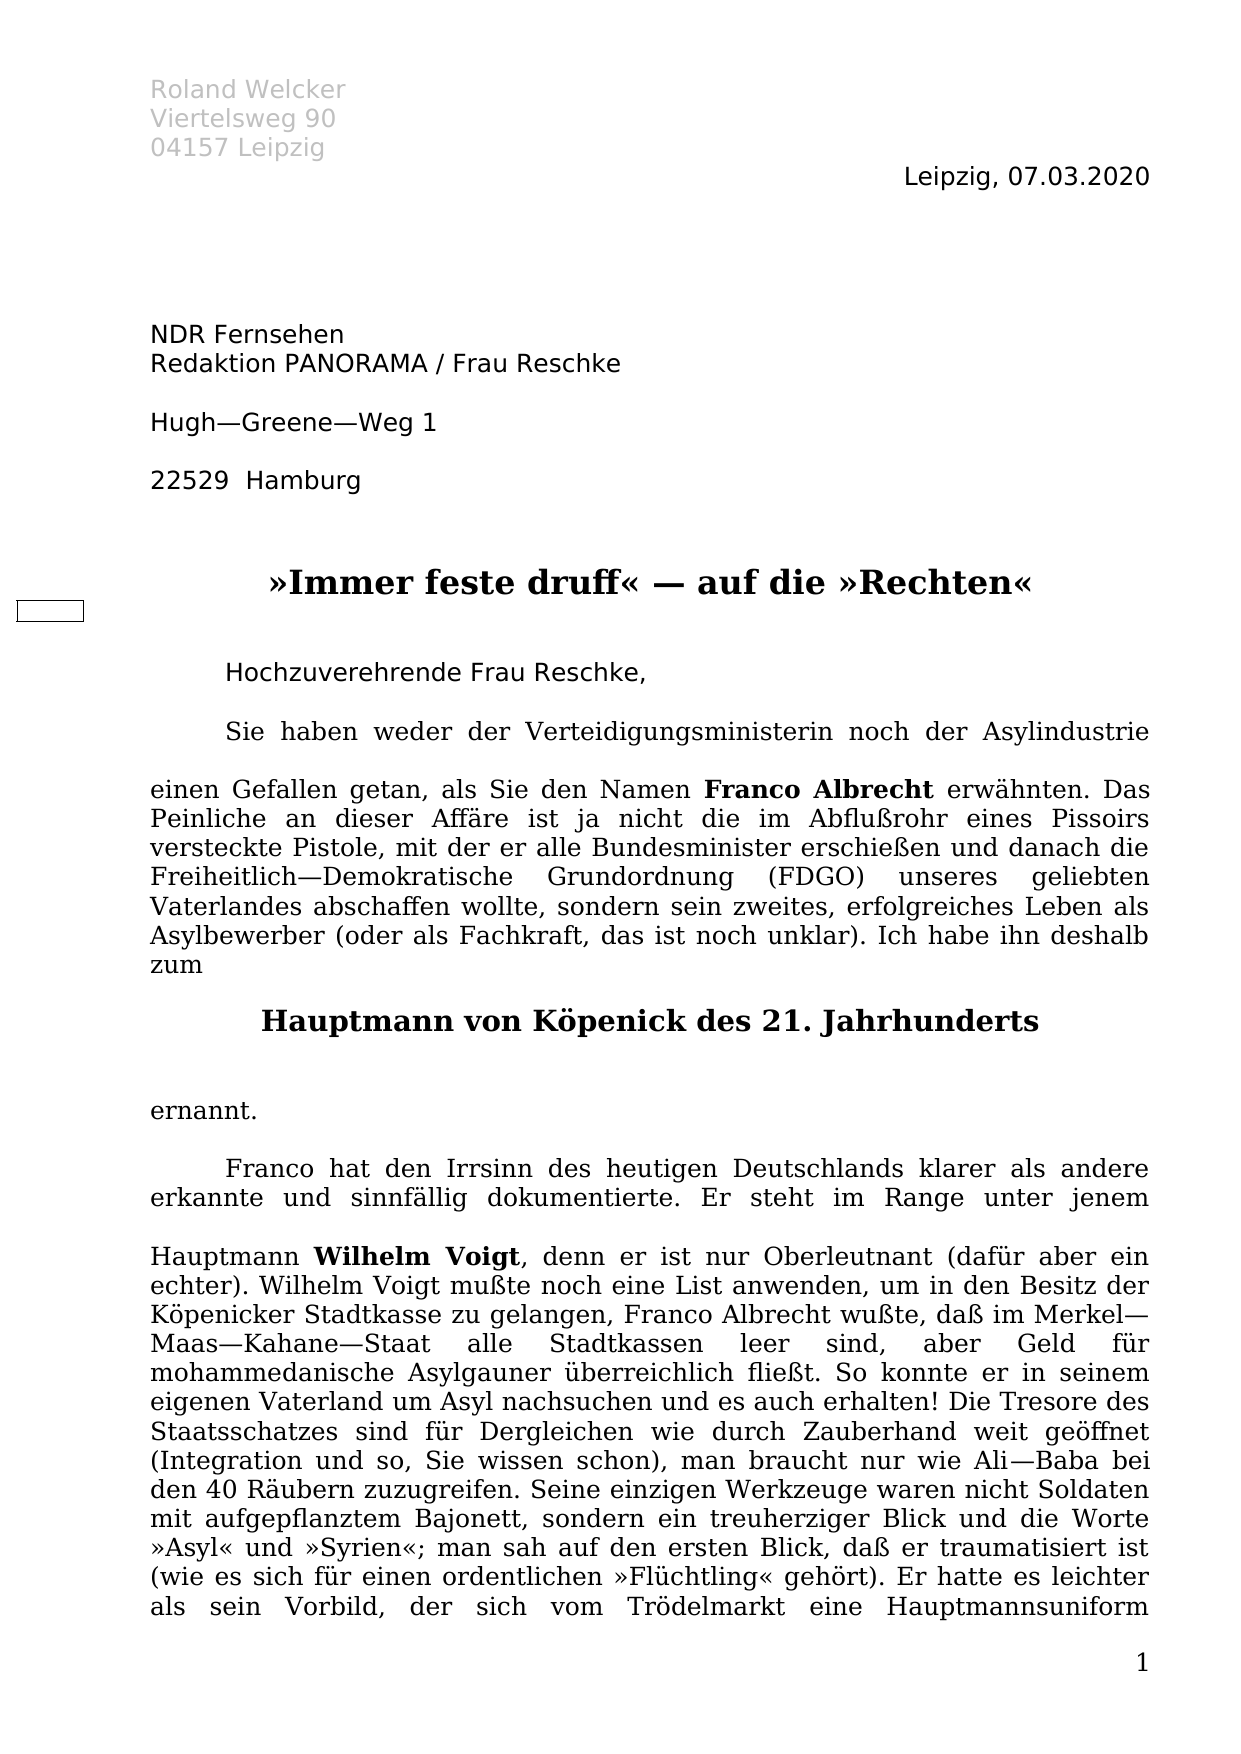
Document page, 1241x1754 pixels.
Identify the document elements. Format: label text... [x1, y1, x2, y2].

text Viertelsweg 90 [150, 104, 1151, 133]
text Hochzuverehrende Frau Reschke, [150, 658, 1151, 687]
text NDR Fernsehen [150, 320, 658, 349]
text 22529 Hamburg [150, 466, 658, 495]
text Franco hat den Irrsinn des heutigen Deutschlands klarer als andere erkannte und sinnfällig dokumentierte. Er steht im Range unter jenem Hauptmann Wilhelm Voigt, denn er ist nur Oberleutnant (dafür aber ein echter). Wilhelm Voigt mußte noch eine List anwenden, um in den Besitz der Köpenicker Stadtkasse zu gelangen, Franco Albrecht wußte, daß im Merkel—Maas—Kahane—Staat alle Stadtkassen leer sind, aber Geld für mohammedanische Asylgauner überreichlich fließt. So konnte er in seinem eigenen Vaterland um Asyl nachsuchen und es auch erhalten! Die Tresore des Staatsschatzes sind für Dergleichen wie durch Zauberhand weit geöffnet (Integration und so, Sie wissen schon), man braucht nur wie Ali—Baba bei den 40 Räubern zuzugreifen. Seine einzigen Werkzeuge waren nicht Soldaten mit aufgepflanztem Bajonett, sondern ein treuherziger Blick und die Worte »Asyl« und »Syrien«; man sah auf den ersten Blick, daß er traumatisiert ist (wie es sich für einen ordentlichen »Flüchtling« gehört). Er hatte es leichter als sein Vorbild, der sich vom Trödelmarkt eine Hauptmannsuniform [150, 1154, 1151, 1621]
text »Immer feste druff« — auf die »Rechten« [150, 539, 1151, 602]
text Roland Welcker [150, 75, 1151, 104]
text Redaktion PANORAMA / Frau Reschke [150, 349, 658, 378]
text Sie haben weder der Verteidigungsministerin noch der Asylindustrie einen Gefallen getan, als Sie den Namen Franco Albrecht erwähnten. Das Peinliche an dieser Affäre ist ja nicht die im Abflußrohr eines Pissoirs versteckte Pistole, mit der er alle Bundesminister erschießen und danach die Freiheitlich—Demokratische Grundordnung (FDGO) unseres geliebten Vaterlandes abschaffen wollte, sondern sein zweites, erfolgreiches Leben als Asylbewerber (oder als Fachkraft, das ist noch unklar). Ich habe ihn deshalb zum [150, 717, 1151, 979]
text Hugh—Greene—Weg 1 [150, 408, 658, 437]
text 04157 Leipzig [150, 133, 1151, 162]
text Hauptmann von Köpenick des 21. Jahrhunderts [150, 979, 1151, 1038]
text ernannt. [150, 1096, 1151, 1125]
text Leipzig, 07.03.2020 [150, 162, 1151, 192]
